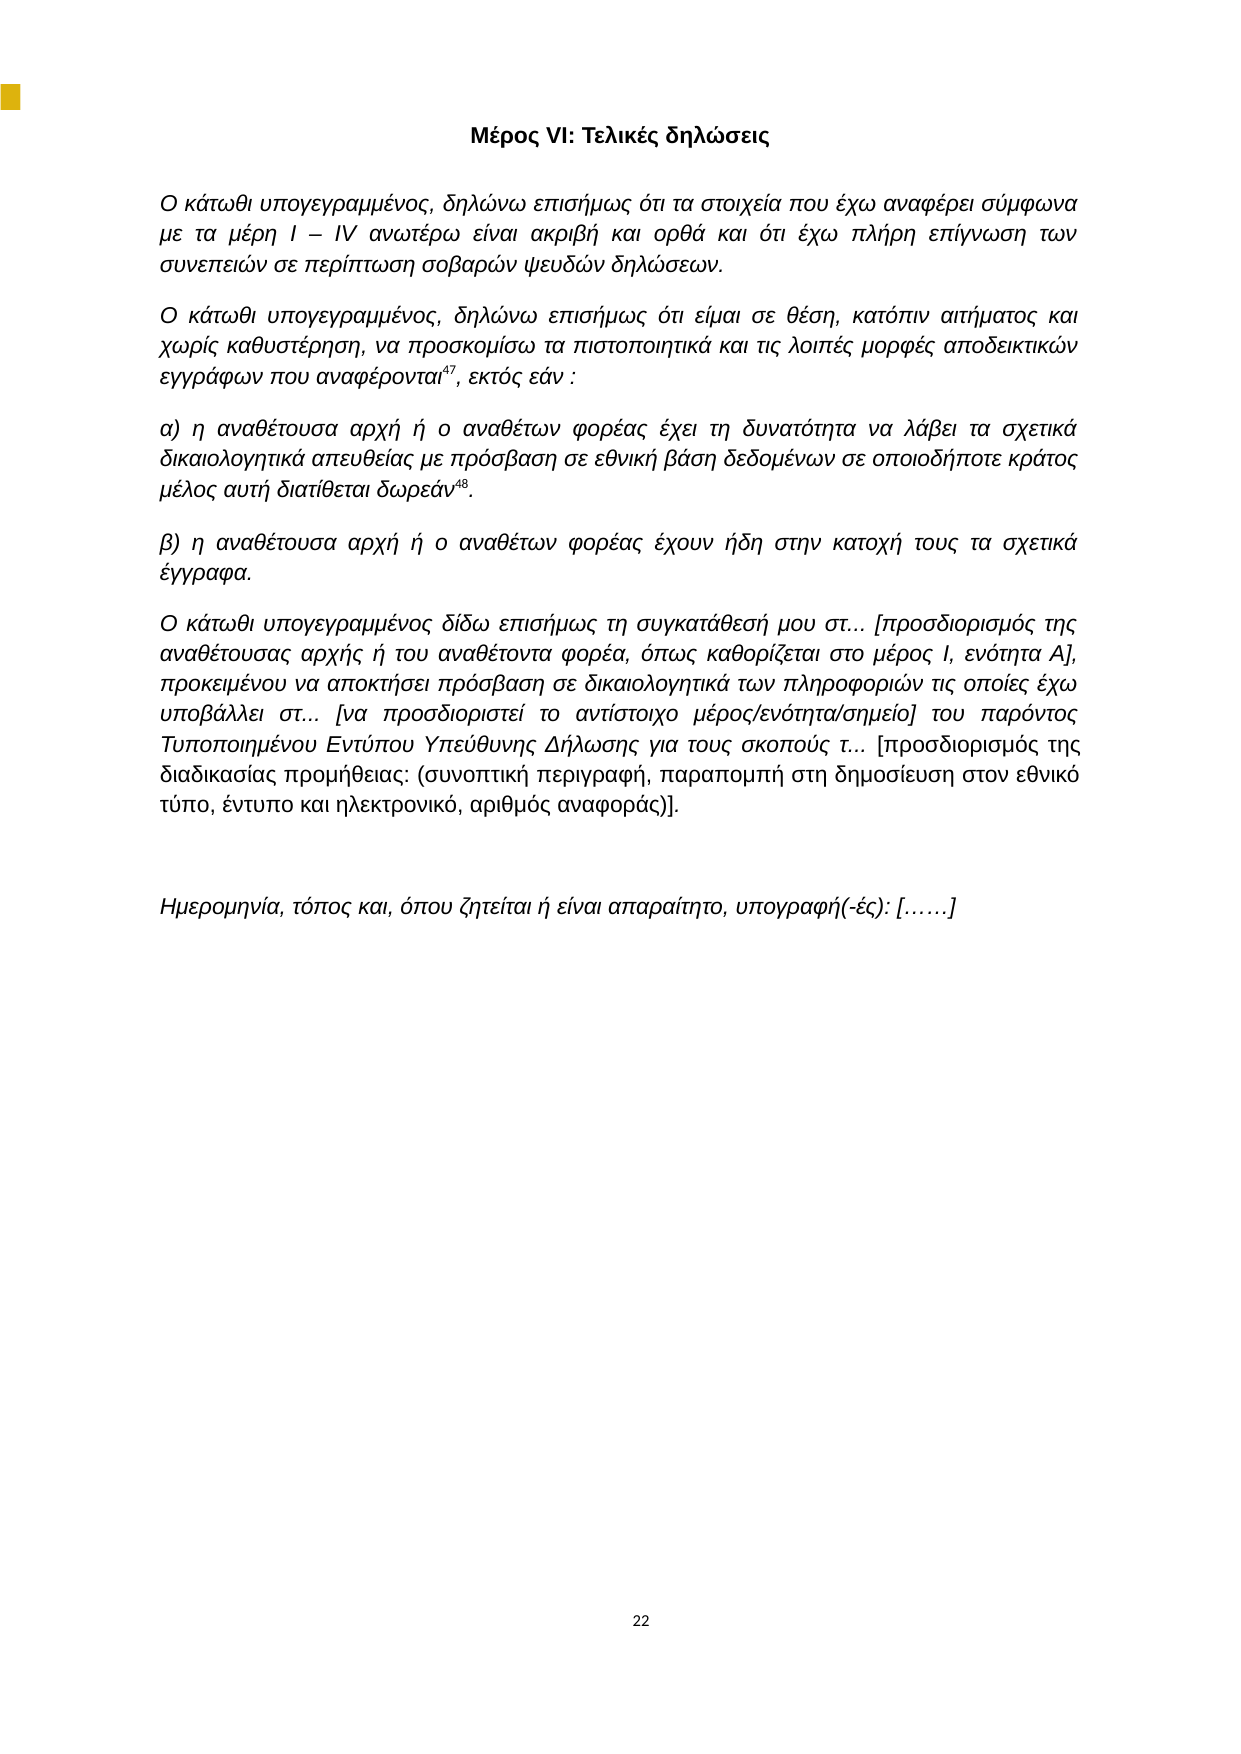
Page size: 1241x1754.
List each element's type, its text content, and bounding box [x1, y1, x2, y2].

text Ο κάτωθι υπογεγραμμένος, δηλώνω επισήμως ότι τα στοιχεία που έχω αναφέρει σύμφωνα με τα μέρη Ι – IV ανωτέρω είναι ακριβή και ορθά και ότι έχω πλήρη επίγνωση των συνεπειών σε περίπτωση σοβαρών ψευδών δηλώσεων. [159, 190, 1081, 277]
picture [0, 84, 21, 110]
title Μέρος VI: Τελικές δηλώσεις [159, 122, 1081, 149]
text α) η αναθέτουσα αρχή ή ο αναθέτων φορέας έχει τη δυνατότητα να λάβει τα σχετικά δικαιολογητικά απευθείας με πρόσβαση σε εθνική βάση δεδομένων σε οποιοδήποτε κράτος μέλος αυτή διατίθεται δωρεάν. [159, 415, 1081, 503]
text Ημερομηνία, τόπος και, όπου ζητείται ή είναι απαραίτητο, υπογραφή(-ές): [……] [159, 893, 1081, 919]
text β) η αναθέτουσα αρχή ή ο αναθέτων φορέας έχουν ήδη στην κατοχή τους τα σχετικά έγγραφα. [159, 528, 1081, 585]
text Ο κάτωθι υπογεγραμμένος δίδω επισήμως τη συγκατάθεσή μου στ... [προσδιορισμός της αναθέτουσας αρχής ή του αναθέτοντα φορέα, όπως καθορίζεται στο μέρος Ι, ενότητα Α], προκειμένου να αποκτήσει πρόσβαση σε δικαιολογητικά των πληροφοριών τις οποίες έχω υποβάλλει στ... [να προσδιοριστεί το αντίστοιχο μέρος/ενότητα/σημείο] του παρόντος Τυποποιημένου Εντύπου Υπεύθυνης Δήλωσης για τους σκοπούς τ... [προσδιορισμός της διαδικασίας προμήθειας: (συνοπτική περιγραφή, παραπομπή στη δημοσίευση στον εθνικό τύπο, έντυπο και ηλεκτρονικό, αριθμός αναφοράς)]. [159, 610, 1081, 817]
text Ο κάτωθι υπογεγραμμένος, δηλώνω επισήμως ότι είμαι σε θέση, κατόπιν αιτήματος και χωρίς καθυστέρηση, να προσκομίσω τα πιστοποιητικά και τις λοιπές μορφές αποδεικτικών εγγράφων που αναφέρονται, εκτός εάν : [159, 302, 1081, 390]
